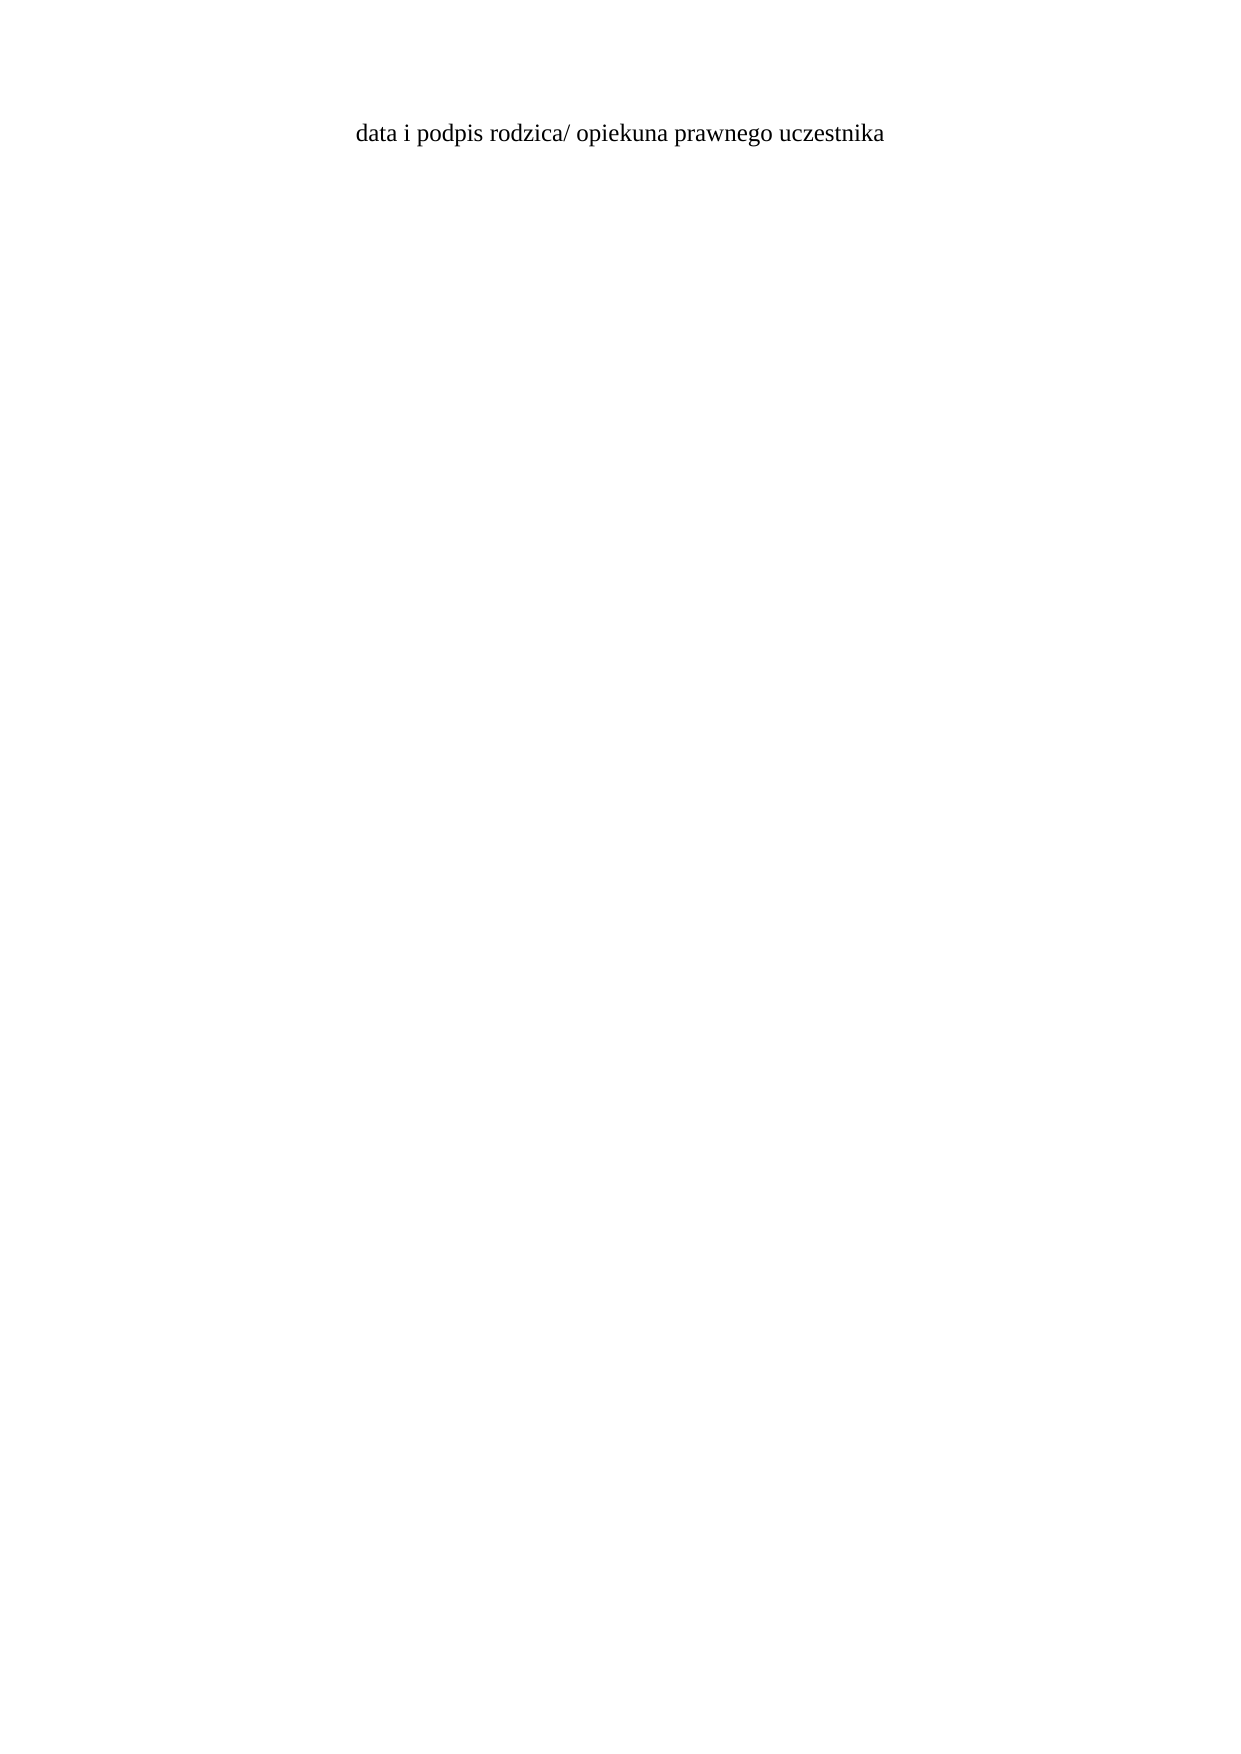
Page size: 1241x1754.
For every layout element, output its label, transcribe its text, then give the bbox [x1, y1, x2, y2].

text data i podpis rodzica/ opiekuna prawnego uczestnika [118, 118, 1122, 147]
